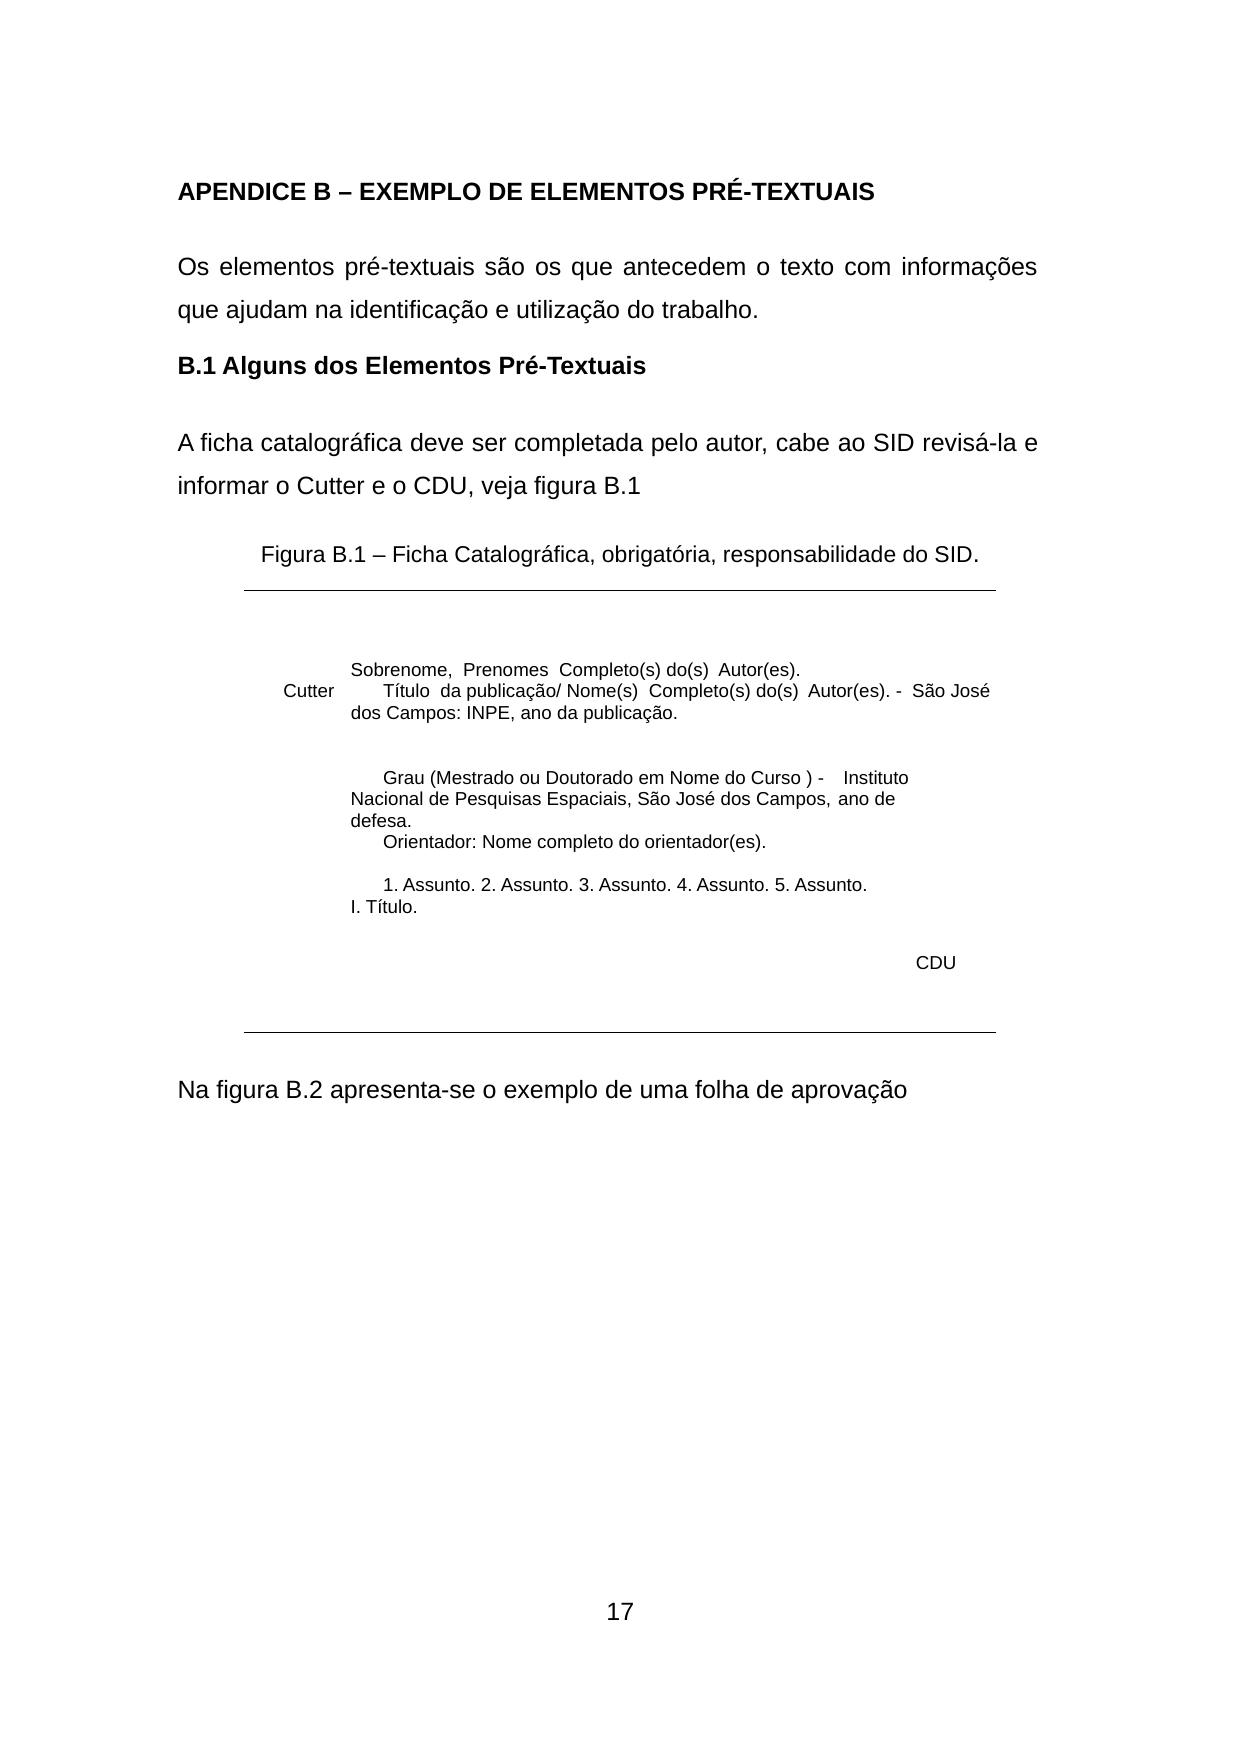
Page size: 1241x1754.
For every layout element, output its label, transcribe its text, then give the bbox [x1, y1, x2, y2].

text CDU [247, 951, 996, 973]
text A ficha catalográfica deve ser completada pelo autor, cabe ao SID revisá-la e informar o Cutter e o CDU, veja figura B.1 [177, 428, 1039, 500]
text Orientador: Nome completo do orientador(es). [247, 831, 993, 853]
text 1. Assunto. 2. Assunto. 3. Assunto. 4. Assunto. 5. Assunto. [247, 874, 993, 896]
text B.1 Alguns dos Elementos Pré-Textuais [177, 351, 1063, 380]
text APENDICE B – EXEMPLO DE ELEMENTOS PRÉ-TEXTUAIS [177, 177, 1063, 206]
text Figura B.1 – Ficha Catalográfica, obrigatória, responsabilidade do SID. [177, 539, 1063, 568]
text Cutter Título da publicação/ Nome(s) Completo(s) do(s) Autor(es). - São José dos Campos: INPE, ano da publicação. [247, 680, 993, 723]
text Grau (Mestrado ou Doutorado em Nome do Curso ) - Instituto [247, 766, 993, 788]
text Na figura B.2 apresenta-se o exemplo de uma folha de aprovação [177, 1076, 1039, 1104]
text Nacional de Pesquisas Espaciais, São José dos Campos, ano de [247, 788, 993, 809]
text defesa. [247, 809, 993, 831]
text Sobrenome, Prenomes Completo(s) do(s) Autor(es). [247, 659, 993, 680]
text Os elementos pré-textuais são os que antecedem o texto com informações que ajudam na identificação e utilização do trabalho. [177, 252, 1039, 324]
text I. Título. [247, 896, 993, 917]
